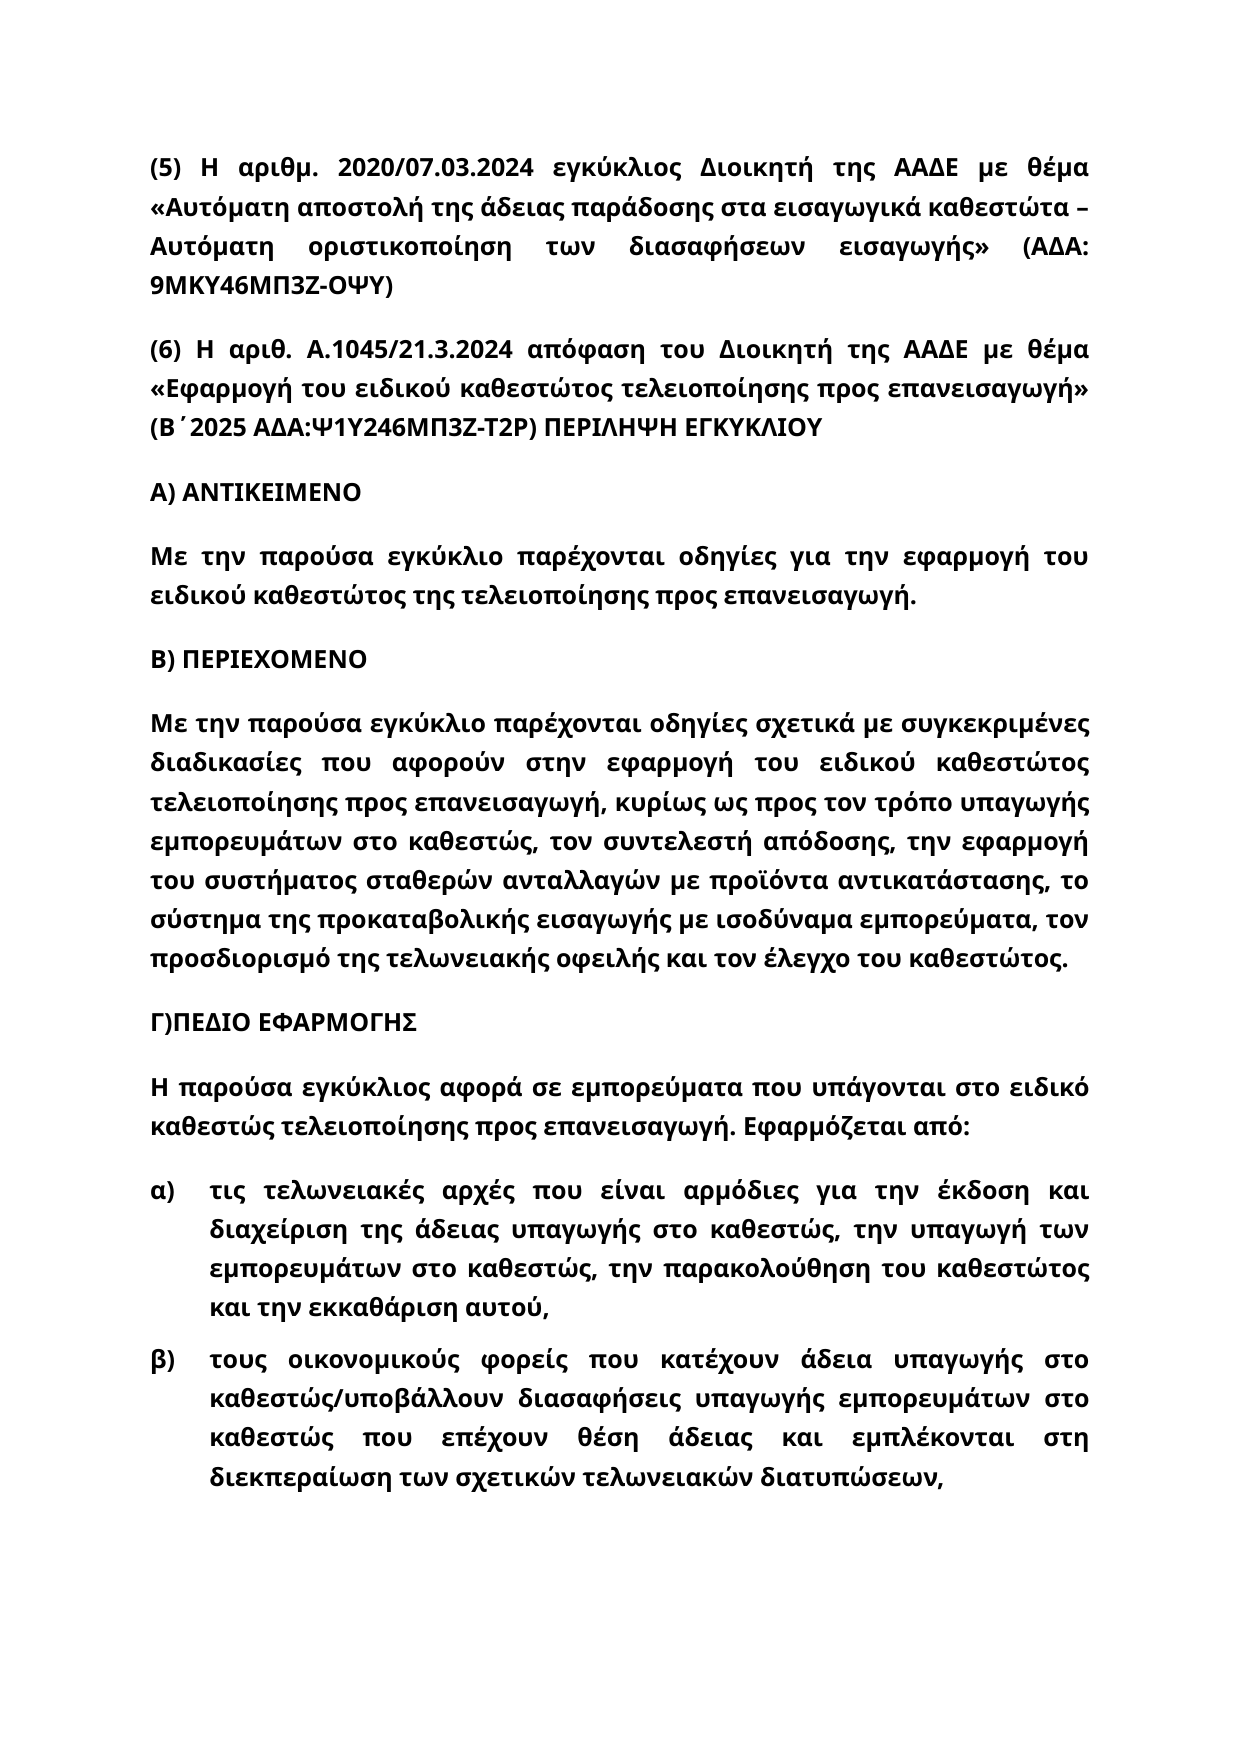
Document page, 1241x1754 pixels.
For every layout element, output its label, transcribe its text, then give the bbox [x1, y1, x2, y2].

text Β) ΠΕΡΙΕΧΟΜΕΝΟ [150, 642, 1090, 676]
list β) τους οικονομικούς φορείς που κατέχουν άδεια υπαγωγής στο καθεστώς/υποβάλλουν διασαφήσεις υπαγωγής εμπορευμάτων στο καθεστώς που επέχουν θέση άδειας και εμπλέκονται στη διεκπεραίωση των σχετικών τελωνειακών διατυπώσεων, [150, 1342, 1090, 1493]
text Η παρούσα εγκύκλιος αφορά σε εμπορεύματα που υπάγονται στο ειδικό καθεστώς τελειοποίησης προς επανεισαγωγή. Εφαρμόζεται από: [150, 1069, 1090, 1142]
text Α) ΑΝΤΙΚΕΙΜΕΝΟ [150, 474, 1090, 508]
text (6) Η αριθ. Α.1045/21.3.2024 απόφαση του Διοικητή της ΑΑΔΕ με θέμα «Εφαρμογή του ειδικού καθεστώτος τελειοποίησης προς επανεισαγωγή» (Β΄2025 ΑΔΑ:Ψ1Υ246ΜΠ3Ζ-Τ2Ρ) ΠΕΡΙΛΗΨΗ ΕΓΚΥΚΛΙΟΥ [150, 332, 1090, 444]
text Με την παρούσα εγκύκλιο παρέχονται οδηγίες για την εφαρμογή του ειδικού καθεστώτος της τελειοποίησης προς επανεισαγωγή. [150, 538, 1090, 612]
text Με την παρούσα εγκύκλιο παρέχονται οδηγίες σχετικά με συγκεκριμένες διαδικασίες που αφορούν στην εφαρμογή του ειδικού καθεστώτος τελειοποίησης προς επανεισαγωγή, κυρίως ως προς τον τρόπο υπαγωγής εμπορευμάτων στο καθεστώς, τον συντελεστή απόδοσης, την εφαρμογή του συστήματος σταθερών ανταλλαγών με προϊόντα αντικατάστασης, το σύστημα της προκαταβολικής εισαγωγής με ισοδύναμα εμπορεύματα, τον προσδιορισμό της τελωνειακής οφειλής και τον έλεγχο του καθεστώτος. [150, 706, 1090, 975]
text Γ)ΠΕΔΙΟ ΕΦΑΡΜΟΓΗΣ [150, 1005, 1090, 1039]
text (5) Η αριθμ. 2020/07.03.2024 εγκύκλιος Διοικητή της ΑΑΔΕ με θέμα «Αυτόματη αποστολή της άδειας παράδοσης στα εισαγωγικά καθεστώτα – Αυτόματη οριστικοποίηση των διασαφήσεων εισαγωγής» (ΑΔΑ: 9ΜΚΥ46ΜΠ3Ζ-ΟΨΥ) [150, 150, 1090, 302]
list α) τις τελωνειακές αρχές που είναι αρμόδιες για την έκδοση και διαχείριση της άδειας υπαγωγής στο καθεστώς, την υπαγωγή των εμπορευμάτων στο καθεστώς, την παρακολούθηση του καθεστώτος και την εκκαθάριση αυτού, [150, 1172, 1090, 1324]
